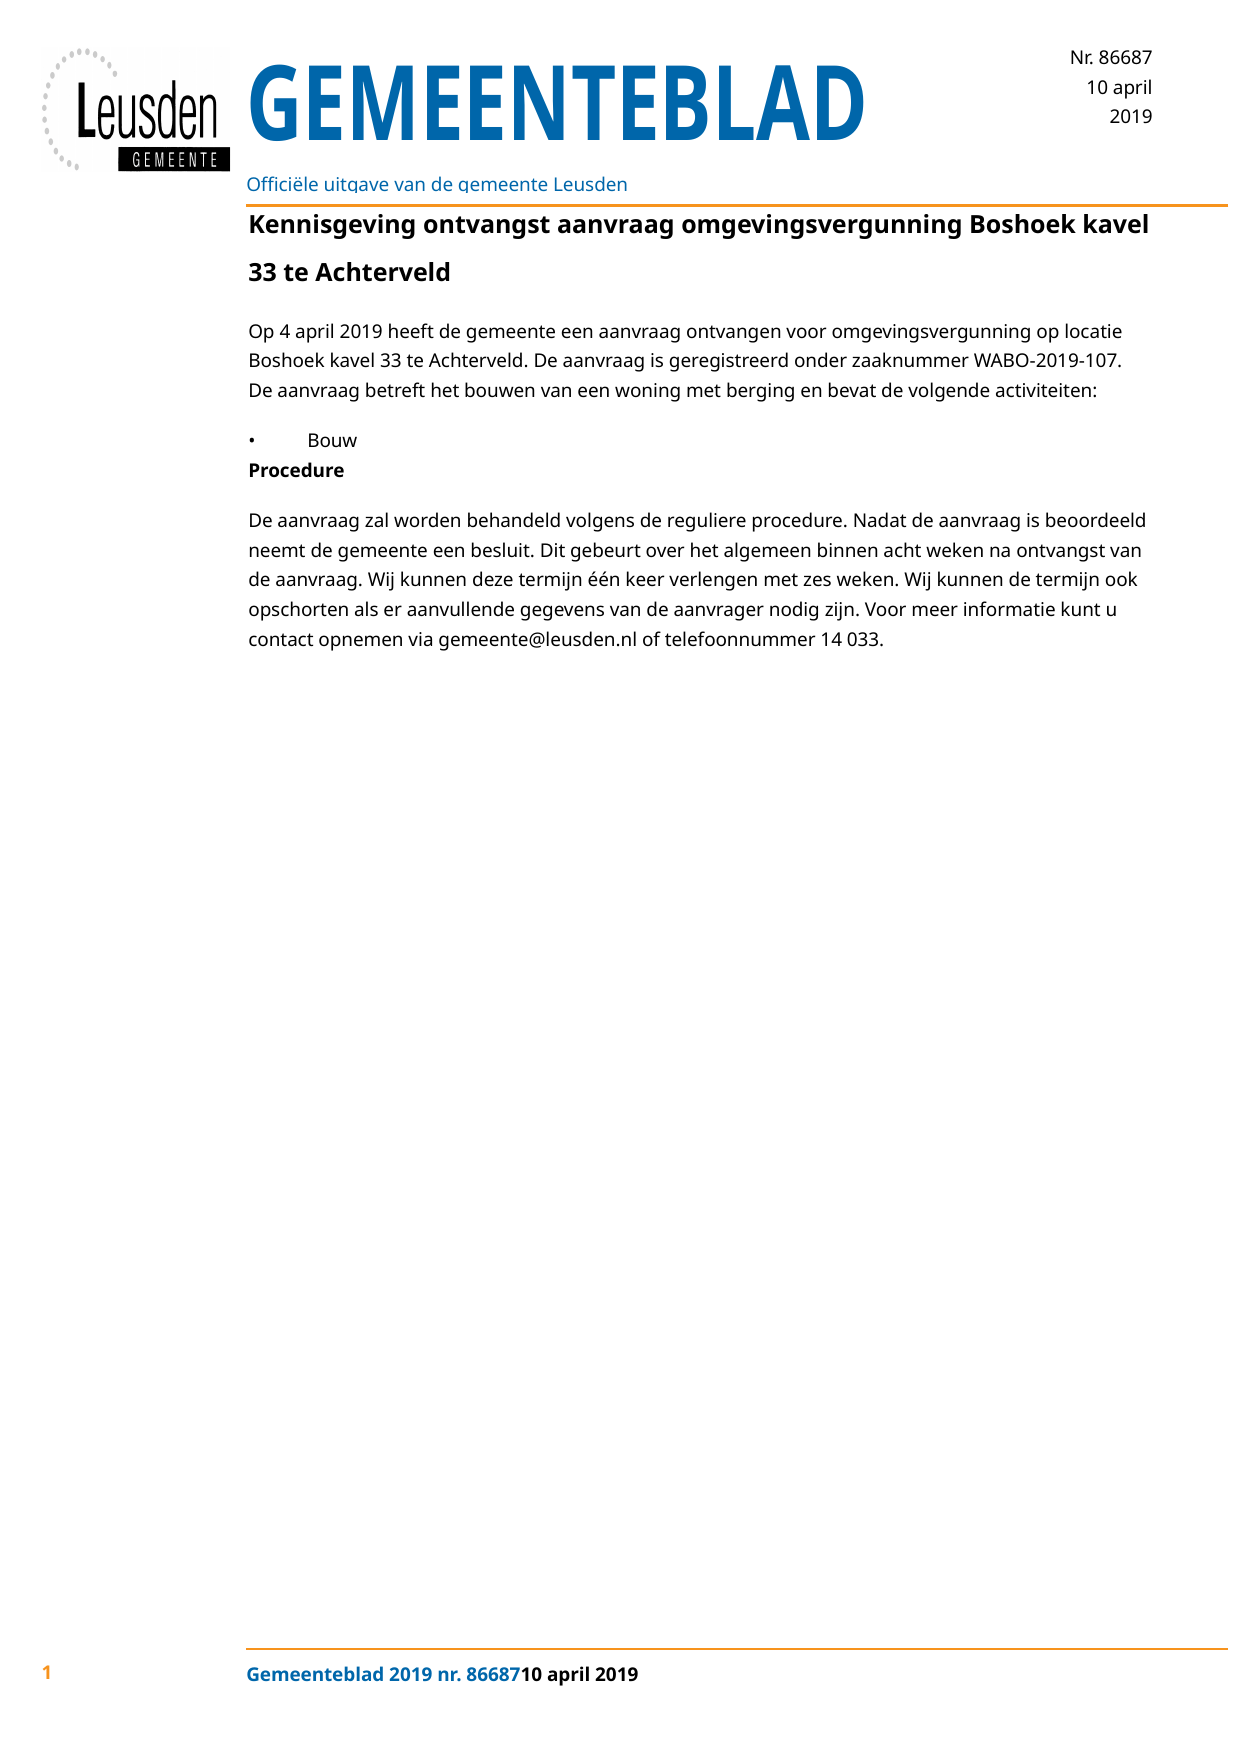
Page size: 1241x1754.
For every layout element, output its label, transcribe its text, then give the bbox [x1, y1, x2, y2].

text Procedure [248, 457, 1152, 483]
text De aanvraag zal worden behandeld volgens de reguliere procedure. Nadat de aanvraag is beoordeeld neemt de gemeente een besluit. Dit gebeurt over het algemeen binnen acht weken na ontvangst van de aanvraag. Wij kunnen deze termijn één keer verlengen met zes weken. Wij kunnen de termijn ook opschorten als er aanvullende gegevens van de aanvrager nodig zijn. Voor meer informatie kunt u contact opnemen via gemeente@leusden.nl of telefoonnummer 14 033. [248, 507, 1152, 652]
picture [41, 47, 231, 172]
text Kennisgeving ontvangst aanvraag omgevingsvergunning Boshoek kavel 33 te Achterveld [248, 207, 1152, 288]
text Op 4 april 2019 heeft de gemeente een aanvraag ontvangen voor omgevingsvergunning op locatie Boshoek kavel 33 te Achterveld. De aanvraag is geregistreerd onder zaaknummer WABO-2019-107. De aanvraag betreft het bouwen van een woning met berging en bevat de volgende activiteiten: [248, 318, 1152, 403]
list Bouw [248, 427, 1152, 453]
